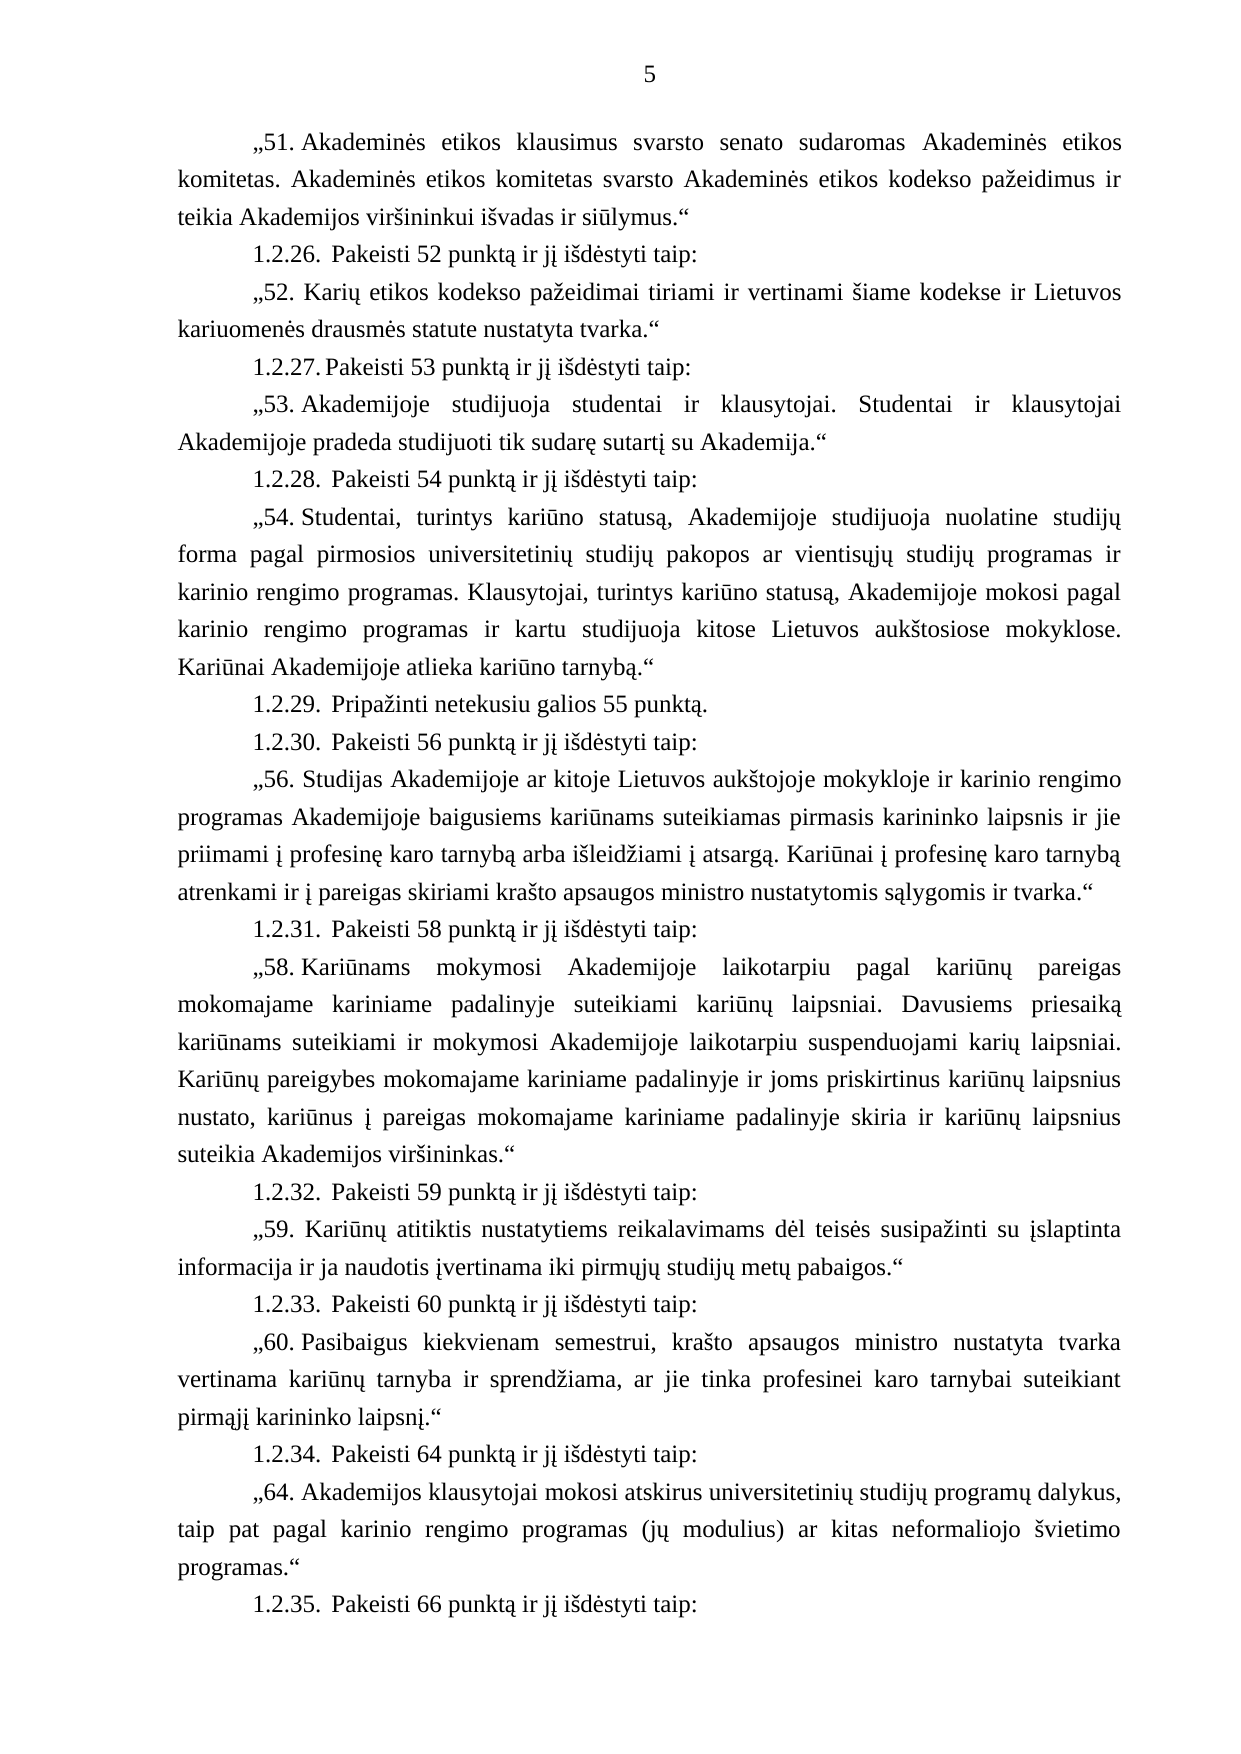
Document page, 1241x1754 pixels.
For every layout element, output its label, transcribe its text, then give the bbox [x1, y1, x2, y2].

text „64. Akademijos klausytojai mokosi atskirus universitetinių studijų programų dalykus, taip pat pagal karinio rengimo programas (jų modulius) ar kitas neformaliojo švietimo programas.“ [177, 1468, 1122, 1581]
text „59. Kariūnų atitiktis nustatytiems reikalavimams dėl teisės susipažinti su įslaptinta informacija ir ja naudotis įvertinama iki pirmųjų studijų metų pabaigos.“ [177, 1206, 1122, 1281]
text 1.2.34. Pakeisti 64 punktą ir jį išdėstyti taip: [177, 1431, 1122, 1468]
text „58. Kariūnams mokymosi Akademijoje laikotarpiu pagal kariūnų pareigas mokomajame kariniame padalinyje suteikiami kariūnų laipsniai. Davusiems priesaiką kariūnams suteikiami ir mokymosi Akademijoje laikotarpiu suspenduojami karių laipsniai. Kariūnų pareigybes mokomajame kariniame padalinyje ir joms priskirtinus kariūnų laipsnius nustato, kariūnus į pareigas mokomajame kariniame padalinyje skiria ir kariūnų laipsnius suteikia Akademijos viršininkas.“ [177, 943, 1122, 1168]
text „54. Studentai, turintys kariūno statusą, Akademijoje studijuoja nuolatine studijų forma pagal pirmosios universitetinių studijų pakopos ar vientisųjų studijų programas ir karinio rengimo programas. Klausytojai, turintys kariūno statusą, Akademijoje mokosi pagal karinio rengimo programas ir kartu studijuoja kitose Lietuvos aukštosiose mokyklose. Kariūnai Akademijoje atlieka kariūno tarnybą.“ [177, 493, 1122, 681]
text „60. Pasibaigus kiekvienam semestrui, krašto apsaugos ministro nustatyta tvarka vertinama kariūnų tarnyba ir sprendžiama, ar jie tinka profesinei karo tarnybai suteikiant pirmąjį karininko laipsnį.“ [177, 1318, 1122, 1431]
text 1.2.29. Pripažinti netekusiu galios 55 punktą. [177, 681, 1122, 718]
text „52. Karių etikos kodekso pažeidimai tiriami ir vertinami šiame kodekse ir Lietuvos kariuomenės drausmės statute nustatyta tvarka.“ [177, 268, 1122, 343]
text 1.2.26. Pakeisti 52 punktą ir jį išdėstyti taip: [177, 231, 1122, 268]
text 1.2.33. Pakeisti 60 punktą ir jį išdėstyti taip: [177, 1281, 1122, 1318]
text „53. Akademijoje studijuoja studentai ir klausytojai. Studentai ir klausytojai Akademijoje pradeda studijuoti tik sudarę sutartį su Akademija.“ [177, 381, 1122, 456]
text 1.2.32. Pakeisti 59 punktą ir jį išdėstyti taip: [177, 1168, 1122, 1206]
text „56. Studijas Akademijoje ar kitoje Lietuvos aukštojoje mokykloje ir karinio rengimo programas Akademijoje baigusiems kariūnams suteikiamas pirmasis karininko laipsnis ir jie priimami į profesinę karo tarnybą arba išleidžiami į atsargą. Kariūnai į profesinę karo tarnybą atrenkami ir į pareigas skiriami krašto apsaugos ministro nustatytomis sąlygomis ir tvarka.“ [177, 756, 1122, 906]
text „51. Akademinės etikos klausimus svarsto senato sudaromas Akademinės etikos komitetas. Akademinės etikos komitetas svarsto Akademinės etikos kodekso pažeidimus ir teikia Akademijos viršininkui išvadas ir siūlymus.“ [177, 118, 1122, 231]
text 1.2.35. Pakeisti 66 punktą ir jį išdėstyti taip: [177, 1581, 1122, 1618]
text 1.2.30. Pakeisti 56 punktą ir jį išdėstyti taip: [177, 718, 1122, 756]
text 1.2.28. Pakeisti 54 punktą ir jį išdėstyti taip: [177, 456, 1122, 493]
text 1.2.31. Pakeisti 58 punktą ir jį išdėstyti taip: [177, 906, 1122, 943]
text 1.2.27. Pakeisti 53 punktą ir jį išdėstyti taip: [177, 343, 1122, 381]
